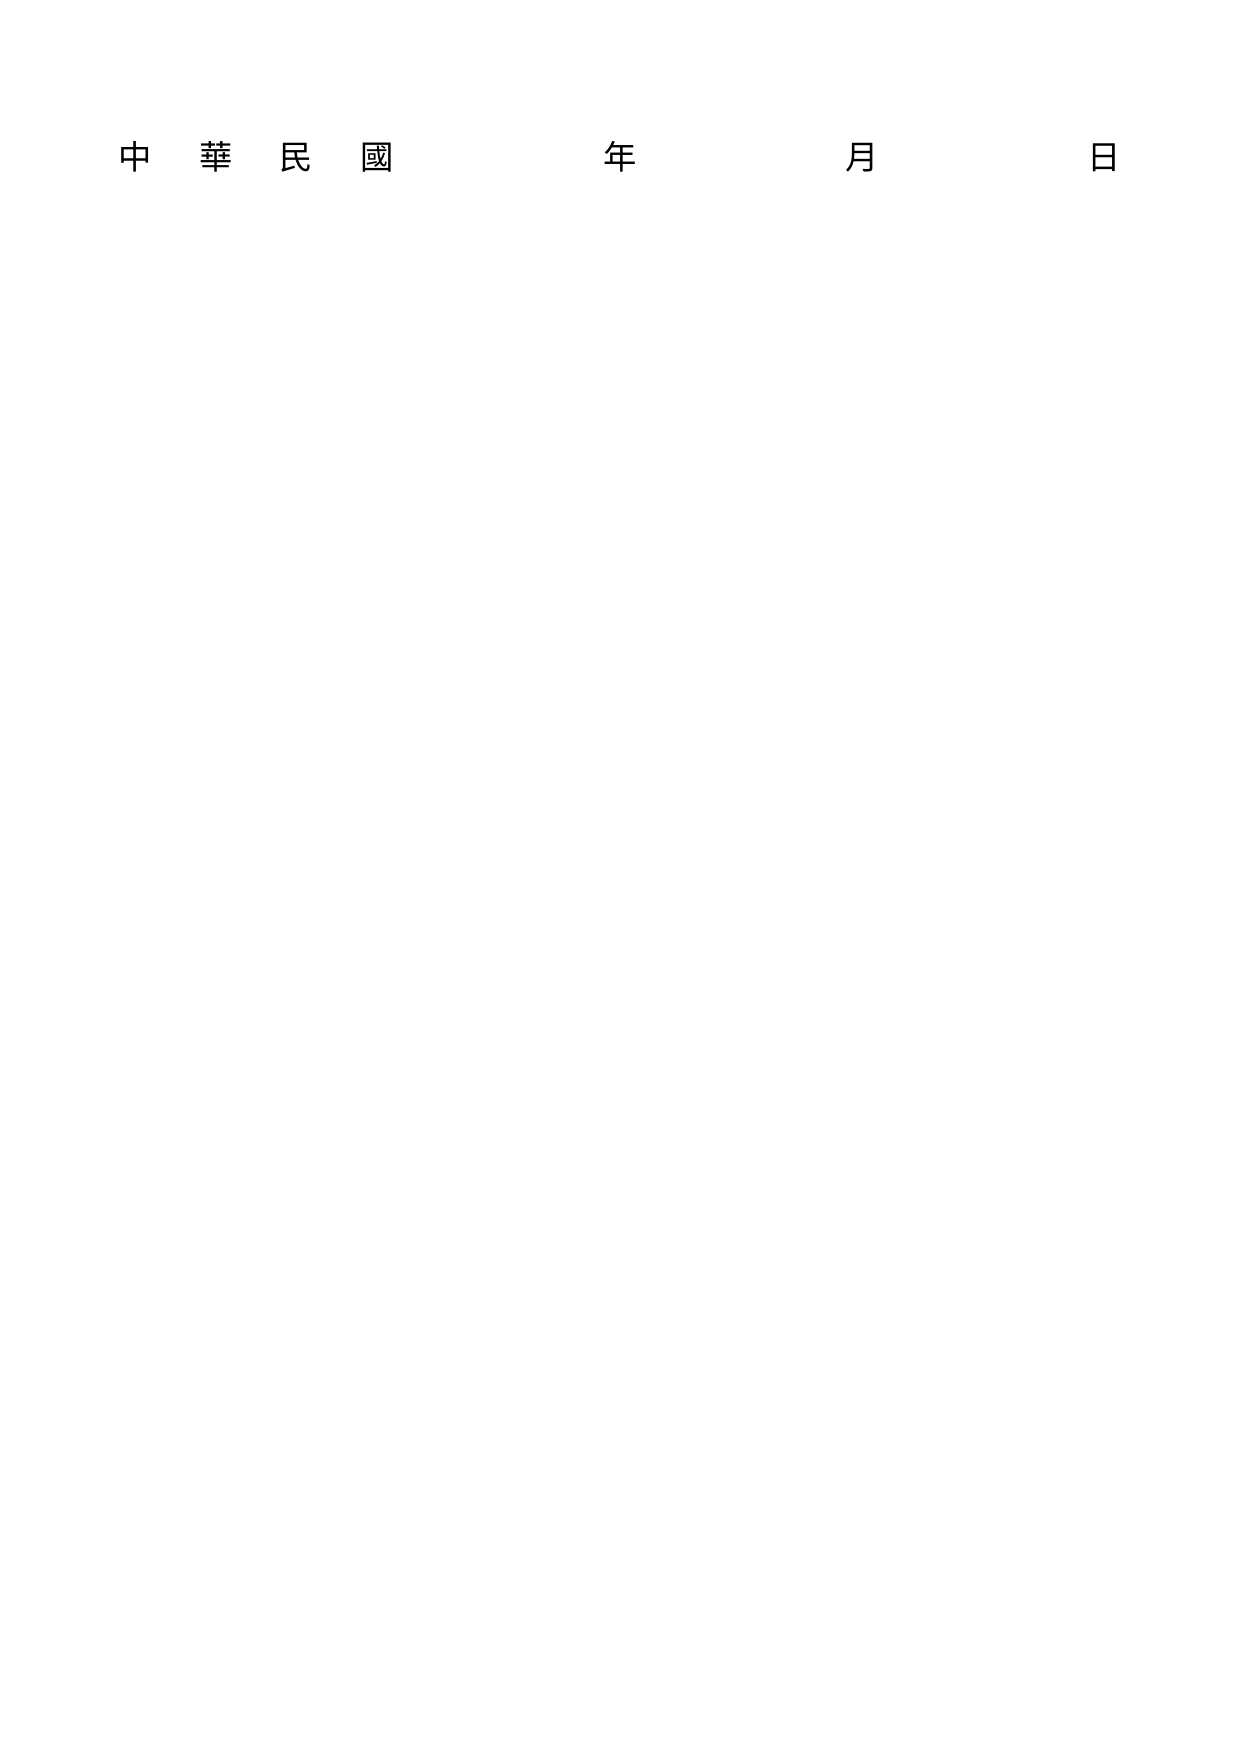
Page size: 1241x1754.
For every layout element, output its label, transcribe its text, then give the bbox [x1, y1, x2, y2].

text 中華民國 年 月 日 [118, 118, 1122, 193]
